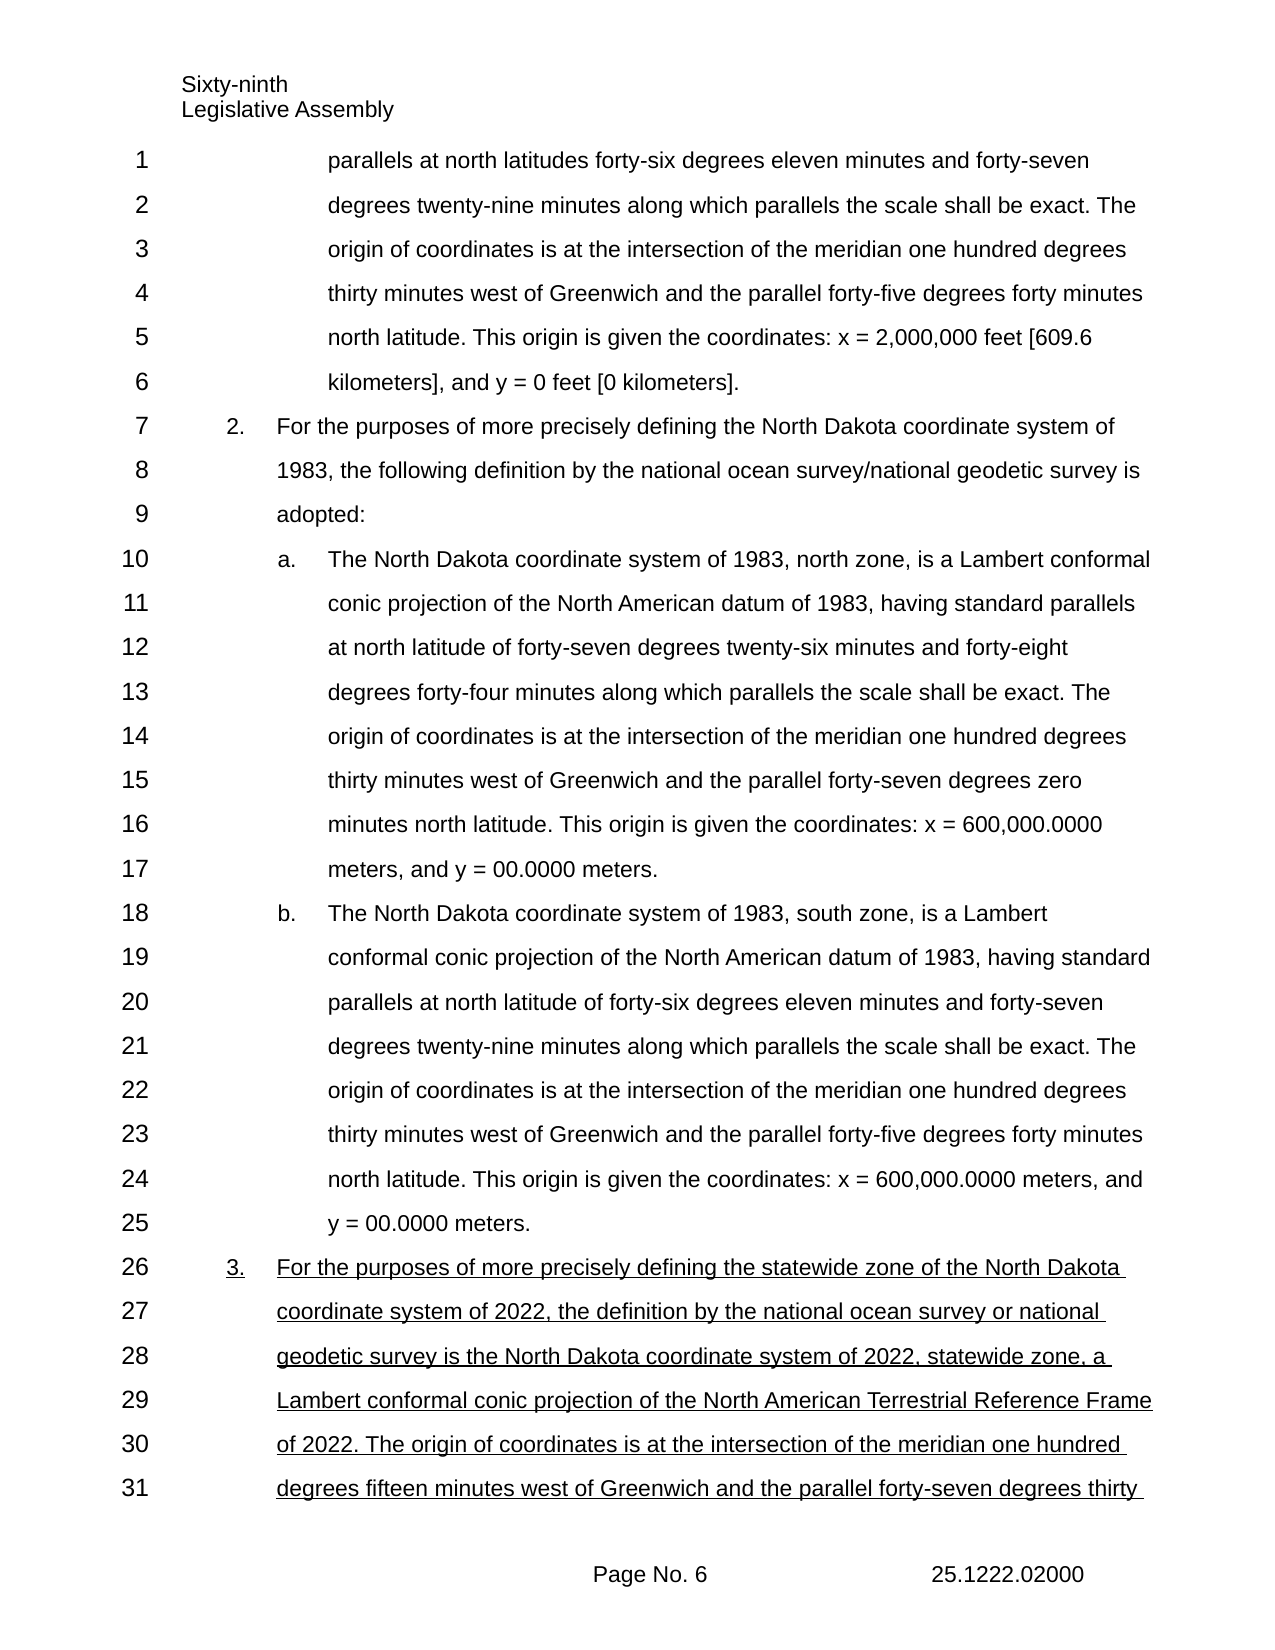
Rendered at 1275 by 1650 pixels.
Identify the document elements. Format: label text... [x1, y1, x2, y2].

text 3. For the purposes of more precisely defining the statewide zone of the North Dakota coordinate system of 2022, the definition by the national ocean survey or national geodetic survey is the North Dakota coordinate system of 2022, statewide zone, a Lambert conformal conic projection of the North American Terrestrial Reference Frame of 2022. The origin of coordinates is at the intersection of the meridian one hundred degrees fifteen minutes west of Greenwich and the parallel forty‑seven degrees thirty [181, 1240, 1154, 1506]
text 2. For the purposes of more precisely defining the North Dakota coordinate system of 1983, the following definition by the national ocean survey/national geodetic survey is adopted: [181, 399, 1154, 532]
text parallels at north latitudes forty‑six degrees eleven minutes and forty‑seven degrees twenty‑nine minutes along which parallels the scale shall be exact. The origin of coordinates is at the intersection of the meridian one hundred degrees thirty minutes west of Greenwich and the parallel forty‑five degrees forty minutes north latitude. This origin is given the coordinates: x = 2,000,000 feet [609.6 kilometers], and y = 0 feet [0 kilometers]. [181, 133, 1154, 399]
text a. The North Dakota coordinate system of 1983, north zone, is a Lambert conformal conic projection of the North American datum of 1983, having standard parallels at north latitude of forty‑seven degrees twenty‑six minutes and forty‑eight degrees forty‑four minutes along which parallels the scale shall be exact. The origin of coordinates is at the intersection of the meridian one hundred degrees thirty minutes west of Greenwich and the parallel forty‑seven degrees zero minutes north latitude. This origin is given the coordinates: x = 600,000.0000 meters, and y = 00.0000 meters. [181, 532, 1154, 886]
text b. The North Dakota coordinate system of 1983, south zone, is a Lambert conformal conic projection of the North American datum of 1983, having standard parallels at north latitude of forty‑six degrees eleven minutes and forty‑seven degrees twenty‑nine minutes along which parallels the scale shall be exact. The origin of coordinates is at the intersection of the meridian one hundred degrees thirty minutes west of Greenwich and the parallel forty‑five degrees forty minutes north latitude. This origin is given the coordinates: x = 600,000.0000 meters, and y = 00.0000 meters. [181, 886, 1154, 1240]
